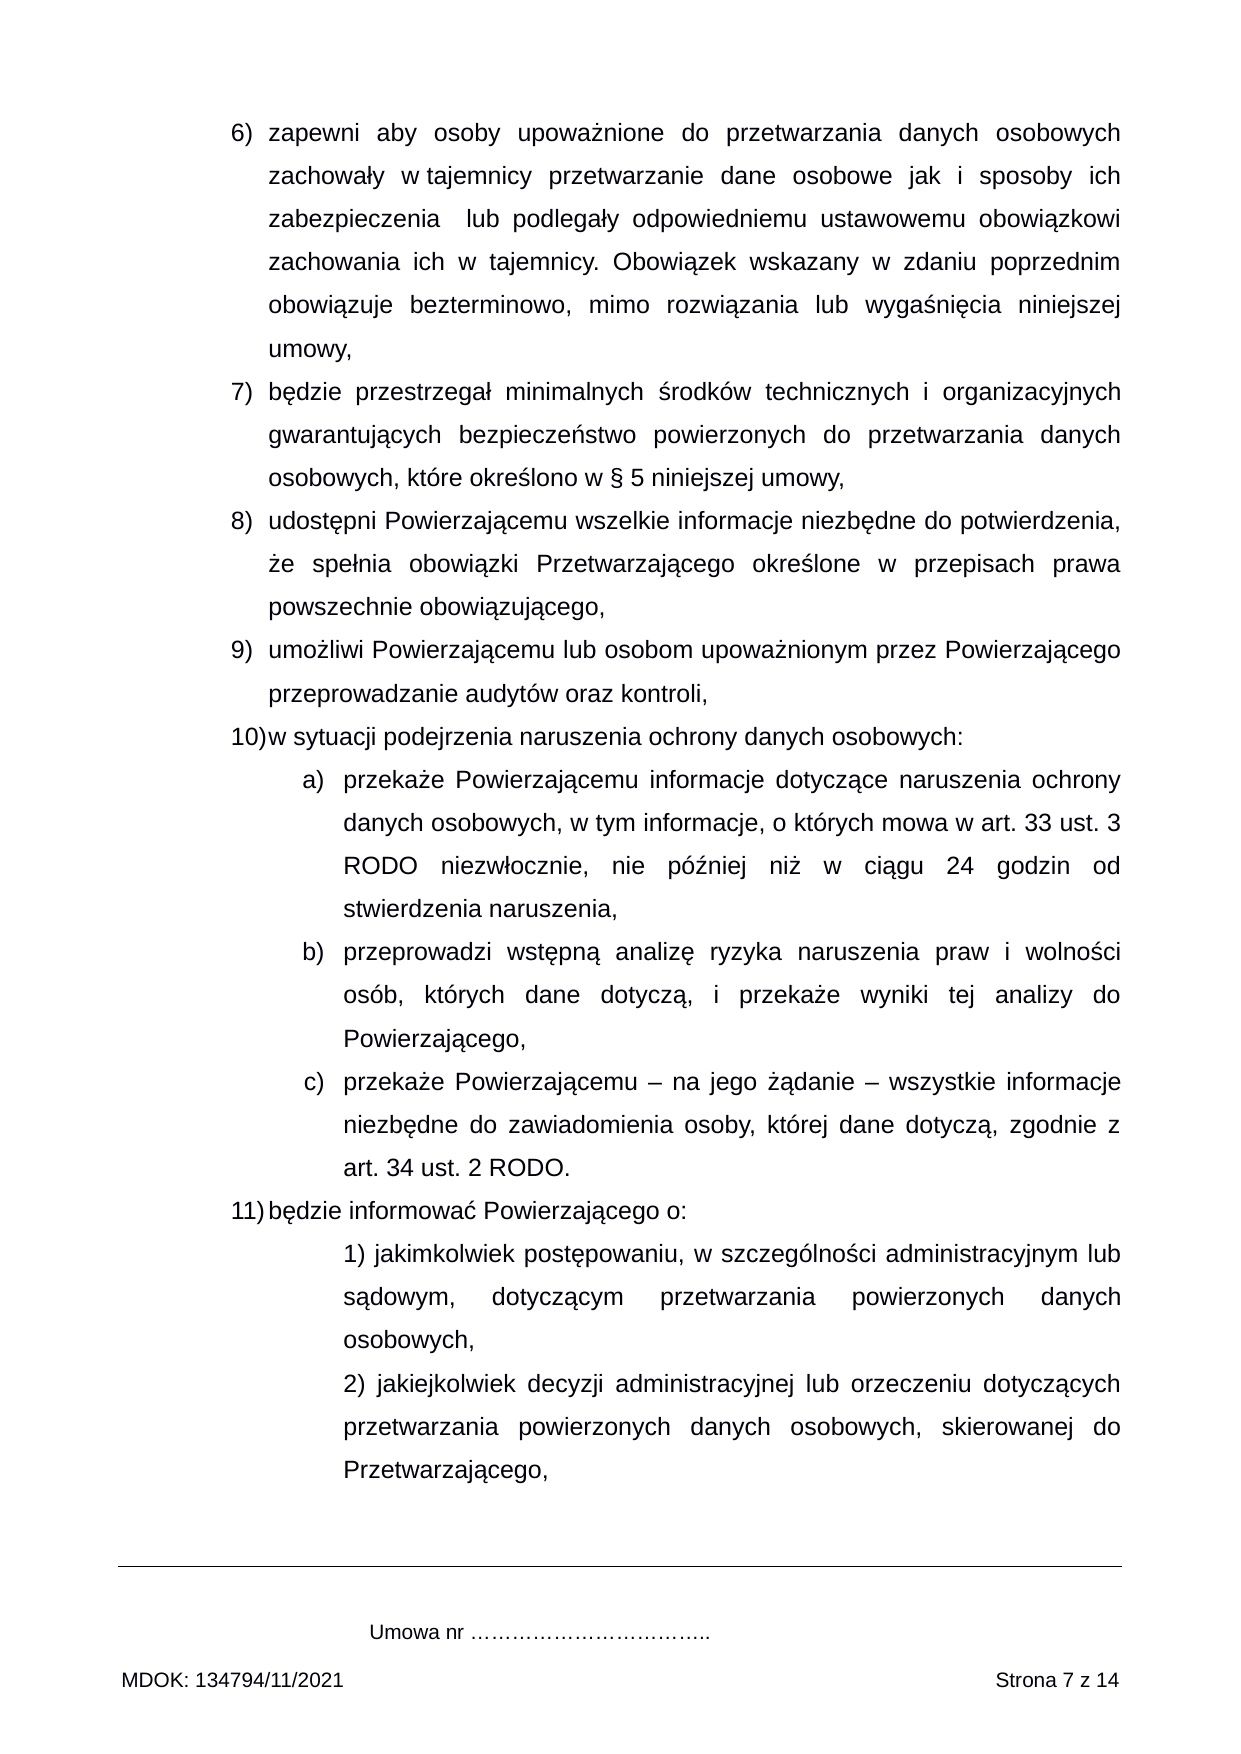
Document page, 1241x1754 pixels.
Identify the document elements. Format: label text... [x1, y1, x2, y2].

list przeprowadzi wstępną analizę ryzyka naruszenia praw i wolności osób, których dane dotyczą, i przekaże wyniki tej analizy do Powierzającego, [324, 937, 1122, 1052]
list 1) jakimkolwiek postępowaniu, w szczególności administracyjnym lub sądowym, dotyczącym przetwarzania powierzonych danych osobowych, [324, 1239, 1122, 1354]
list umożliwi Powierzającemu lub osobom upoważnionym przez Powierzającego przeprowadzanie audytów oraz kontroli, [231, 636, 1122, 707]
list będzie przestrzegał minimalnych środków technicznych i organizacyjnych gwarantujących bezpieczeństwo powierzonych do przetwarzania danych osobowych, które określono w § 5 niniejszej umowy, [231, 377, 1122, 492]
list zapewni aby osoby upoważnione do przetwarzania danych osobowych zachowały w tajemnicy przetwarzanie dane osobowe jak i sposoby ich zabezpieczenia lub podlegały odpowiedniemu ustawowemu obowiązkowi zachowania ich w tajemnicy. Obowiązek wskazany w zdaniu poprzednim obowiązuje bezterminowo, mimo rozwiązania lub wygaśnięcia niniejszej umowy, [231, 118, 1122, 362]
list udostępni Powierzającemu wszelkie informacje niezbędne do potwierdzenia, że spełnia obowiązki Przetwarzającego określone w przepisach prawa powszechnie obowiązującego, [231, 506, 1122, 621]
list będzie informować Powierzającego o: [231, 1196, 1122, 1225]
list 2) jakiejkolwiek decyzji administracyjnej lub orzeczeniu dotyczących przetwarzania powierzonych danych osobowych, skierowanej do Przetwarzającego, [324, 1369, 1122, 1484]
list w sytuacji podejrzenia naruszenia ochrony danych osobowych: [231, 722, 1122, 751]
list przekaże Powierzającemu informacje dotyczące naruszenia ochrony danych osobowych, w tym informacje, o których mowa w art. 33 ust. 3 RODO niezwłocznie, nie później niż w ciągu 24 godzin od stwierdzenia naruszenia, [324, 765, 1122, 923]
list przekaże Powierzającemu – na jego żądanie – wszystkie informacje niezbędne do zawiadomienia osoby, której dane dotyczą, zgodnie z art. 34 ust. 2 RODO. [324, 1067, 1122, 1182]
